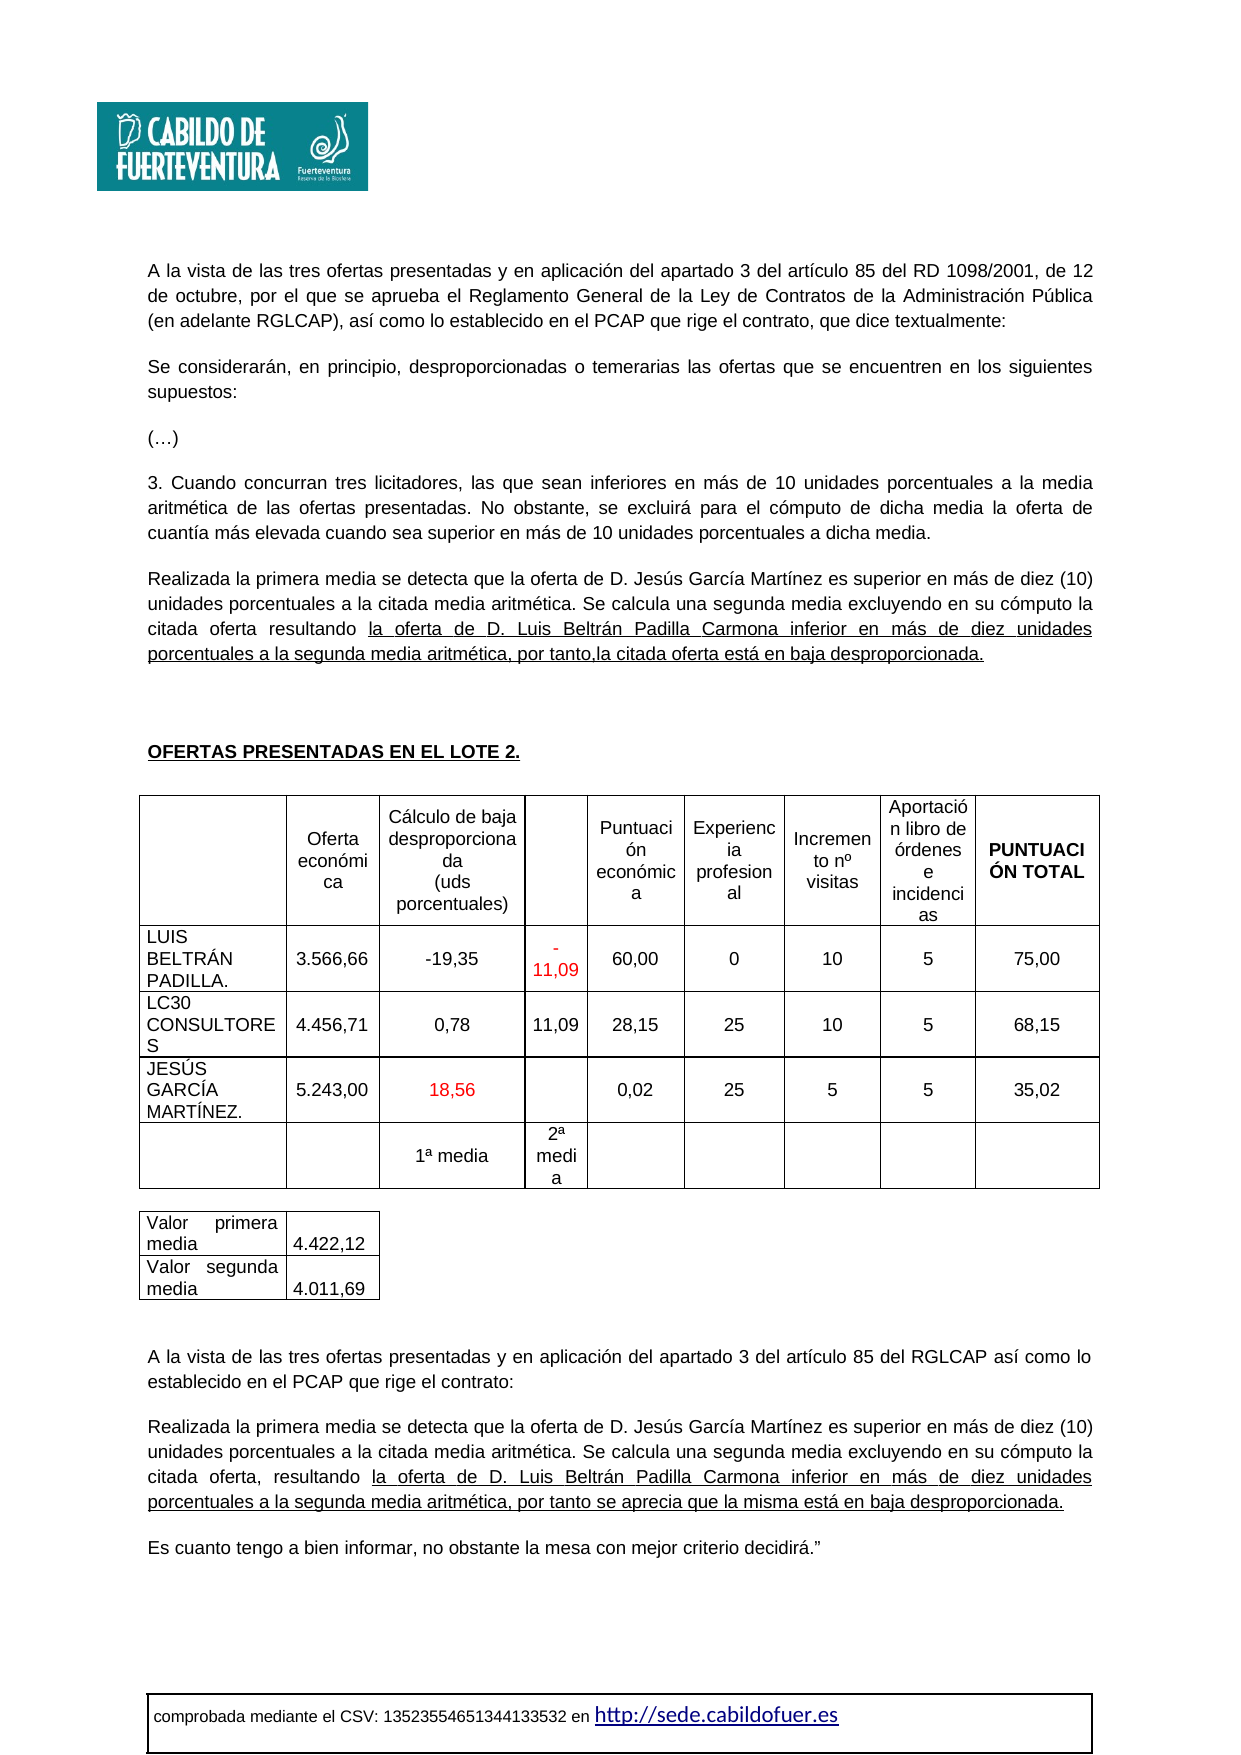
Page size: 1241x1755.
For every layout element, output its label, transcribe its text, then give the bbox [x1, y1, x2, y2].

text A la vista de las tres ofertas presentadas y en aplicación del apartado 3 del artículo 85 del RD 1098/2001, de 12 de octubre, por el que se aprueba el Reglamento General de la Ley de Contratos de la Administración Pública (en adelante RGLCAP), así como lo establecido en el PCAP que rige el contrato, que dice textualmente: [147, 260, 1093, 332]
table_cell [685, 1123, 784, 1188]
text (…) [147, 426, 1111, 448]
table_cell [881, 1123, 975, 1188]
table_cell 4.011,69 [287, 1256, 379, 1299]
table_cell LC30 CONSULTORE S [140, 992, 286, 1056]
table_cell 11,09 [526, 992, 587, 1056]
table_header Cálculo de baja desproporciona da (uds porcentuales) [380, 796, 524, 925]
table_cell [140, 1123, 286, 1188]
table_cell 10 [785, 992, 880, 1056]
table_cell 0,02 [588, 1058, 684, 1122]
text OFERTAS PRESENTADAS EN EL LOTE 2. [147, 741, 1111, 763]
table_cell -19,35 [380, 926, 524, 991]
text Realizada la primera media se detecta que la oferta de D. Jesús García Martínez es superior en más de diez (10) unidades porcentuales a la citada media aritmética. Se calcula una segunda media excluyendo en su cómputo la citada oferta resultando la oferta de D. Luis Beltrán Padilla Carmona inferior en más de diez unidades porcentuales a la segunda media aritmética, por tanto,la citada oferta está en baja desproporcionada. [147, 568, 1093, 664]
text A la vista de las tres ofertas presentadas y en aplicación del apartado 3 del artículo 85 del RGLCAP así como lo establecido en el PCAP que rige el contrato: [147, 1346, 1093, 1392]
table_cell [588, 1123, 684, 1188]
table_cell 10 [785, 926, 880, 991]
table_cell 5 [881, 992, 975, 1056]
table_cell 68,15 [976, 992, 1099, 1056]
table_cell 4.456,71 [287, 992, 379, 1056]
table_cell [785, 1123, 880, 1188]
table_header Incremen to nº visitas [785, 796, 880, 925]
table_cell 0 [685, 926, 784, 991]
table_header [526, 796, 587, 925]
table_cell JESÚS GARCÍA MARTÍNEZ. [140, 1058, 286, 1122]
table_cell 28,15 [588, 992, 684, 1056]
table_header Aportació n libro de órdenes e incidenci as [881, 796, 975, 925]
text Se considerarán, en principio, desproporcionadas o temerarias las ofertas que se encuentren en los siguientes supuestos: [147, 356, 1093, 402]
table_header [140, 796, 286, 925]
table_cell 2ª medi a [526, 1123, 587, 1188]
table_cell 5.243,00 [287, 1058, 379, 1122]
table_cell LUIS BELTRÁN PADILLA. [140, 926, 286, 991]
table_header Oferta económi ca [287, 796, 379, 925]
table_cell 25 [685, 1058, 784, 1122]
table_header PUNTUACI ÓN TOTAL [976, 796, 1099, 925]
table_cell 5 [881, 926, 975, 991]
table_cell Valor segunda media [140, 1256, 286, 1299]
table_header 4.422,12 [287, 1212, 379, 1255]
table_cell [526, 1058, 587, 1122]
table_header Experienc ia profesion al [685, 796, 784, 925]
table_header Valor primera media [140, 1212, 286, 1255]
table_header Puntuaci ón económic a [588, 796, 684, 925]
table_cell 35,02 [976, 1058, 1099, 1122]
text Realizada la primera media se detecta que la oferta de D. Jesús García Martínez es superior en más de diez (10) unidades porcentuales a la citada media aritmética. Se calcula una segunda media excluyendo en su cómputo la citada oferta, resultando la oferta de D. Luis Beltrán Padilla Carmona inferior en más de diez unidades porcentuales a la segunda media aritmética, por tanto se aprecia que la misma está en baja desproporcionada. [147, 1416, 1093, 1512]
table_cell 25 [685, 992, 784, 1056]
table_cell 1ª media [380, 1123, 524, 1188]
table_cell 75,00 [976, 926, 1099, 991]
table_cell 5 [881, 1058, 975, 1122]
table_cell 3.566,66 [287, 926, 379, 991]
text Es cuanto tengo a bien informar, no obstante la mesa con mejor criterio decidirá.” [147, 1537, 1111, 1558]
table_cell [287, 1123, 379, 1188]
table_cell 60,00 [588, 926, 684, 991]
text 3. Cuando concurran tres licitadores, las que sean inferiores en más de 10 unidades porcentuales a la media aritmética de las ofertas presentadas. No obstante, se excluirá para el cómputo de dicha media la oferta de cuantía más elevada cuando sea superior en más de 10 unidades porcentuales a dicha media. [147, 472, 1093, 543]
table_cell 18,56 [380, 1058, 524, 1122]
table_cell - 11,09 [526, 926, 587, 991]
table_cell 5 [785, 1058, 880, 1122]
table_cell [976, 1123, 1099, 1188]
table_cell 0,78 [380, 992, 524, 1056]
